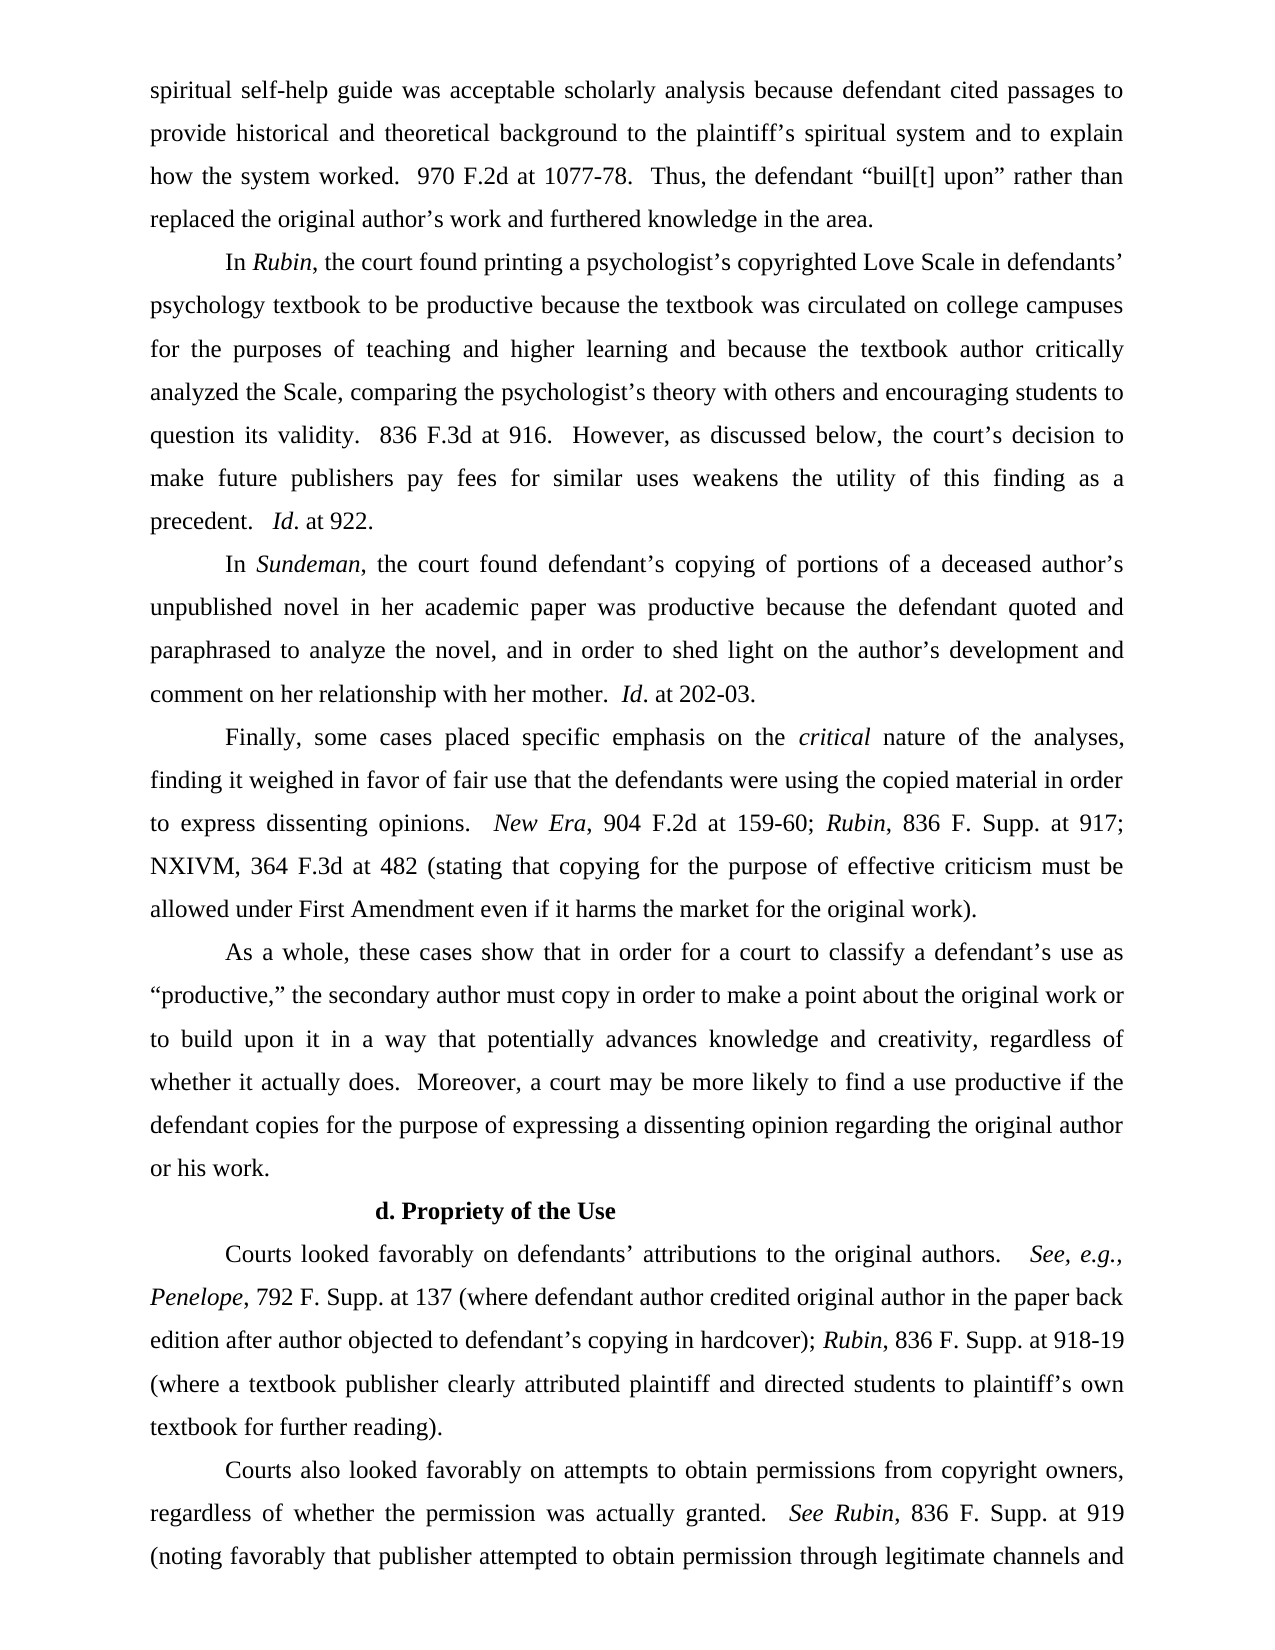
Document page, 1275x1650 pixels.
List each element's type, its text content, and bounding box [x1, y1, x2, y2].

text In Rubin, the court found printing a psychologist’s copyrighted Love Scale in defendants’ psychology textbook to be productive because the textbook was circulated on college campuses for the purposes of teaching and higher learning and because the textbook author critically analyzed the Scale, comparing the psychologist’s theory with others and encouraging students to question its validity. 836 F.3d at 916. However, as discussed below, the court’s decision to make future publishers pay fees for similar uses weakens the utility of this finding as a precedent. Id. at 922. [150, 247, 1125, 535]
text spiritual self-help guide was acceptable scholarly analysis because defendant cited passages to provide historical and theoretical background to the plaintiff’s spiritual system and to explain how the system worked. 970 F.2d at 1077-78. Thus, the defendant “buil[t] upon” rather than replaced the original author’s work and furthered knowledge in the area. [150, 75, 1125, 233]
text As a whole, these cases show that in order for a court to classify a defendant’s use as “productive,” the secondary author must copy in order to make a point about the original work or to build upon it in a way that potentially advances knowledge and creativity, regardless of whether it actually does. Moreover, a court may be more likely to find a use productive if the defendant copies for the purpose of expressing a dissenting opinion regarding the original author or his work. [150, 937, 1125, 1182]
text In Sundeman, the court found defendant’s copying of portions of a deceased author’s unpublished novel in her academic paper was productive because the defendant quoted and paraphrased to analyze the novel, and in order to shed light on the author’s development and comment on her relationship with her mother. Id. at 202-03. [150, 549, 1125, 707]
text Courts also looked favorably on attempts to obtain permissions from copyright owners, regardless of whether the permission was actually granted. See Rubin, 836 F. Supp. at 919 (noting favorably that publisher attempted to obtain permission through legitimate channels and [150, 1455, 1125, 1570]
text Finally, some cases placed specific emphasis on the critical nature of the analyses, finding it weighed in favor of fair use that the defendants were using the copied material in order to express dissenting opinions. New Era, 904 F.2d at 159-60; Rubin, 836 F. Supp. at 917; NXIVM, 364 F.3d at 482 (stating that copying for the purpose of effective criticism must be allowed under First Amendment even if it harms the market for the original work). [150, 722, 1125, 923]
text d. Propriety of the Use [375, 1196, 1125, 1225]
text Courts looked favorably on defendants’ attributions to the original authors. See, e.g., Penelope, 792 F. Supp. at 137 (where defendant author credited original author in the paper back edition after author objected to defendant’s copying in hardcover); Rubin, 836 F. Supp. at 918-19 (where a textbook publisher clearly attributed plaintiff and directed students to plaintiff’s own textbook for further reading). [150, 1239, 1125, 1441]
